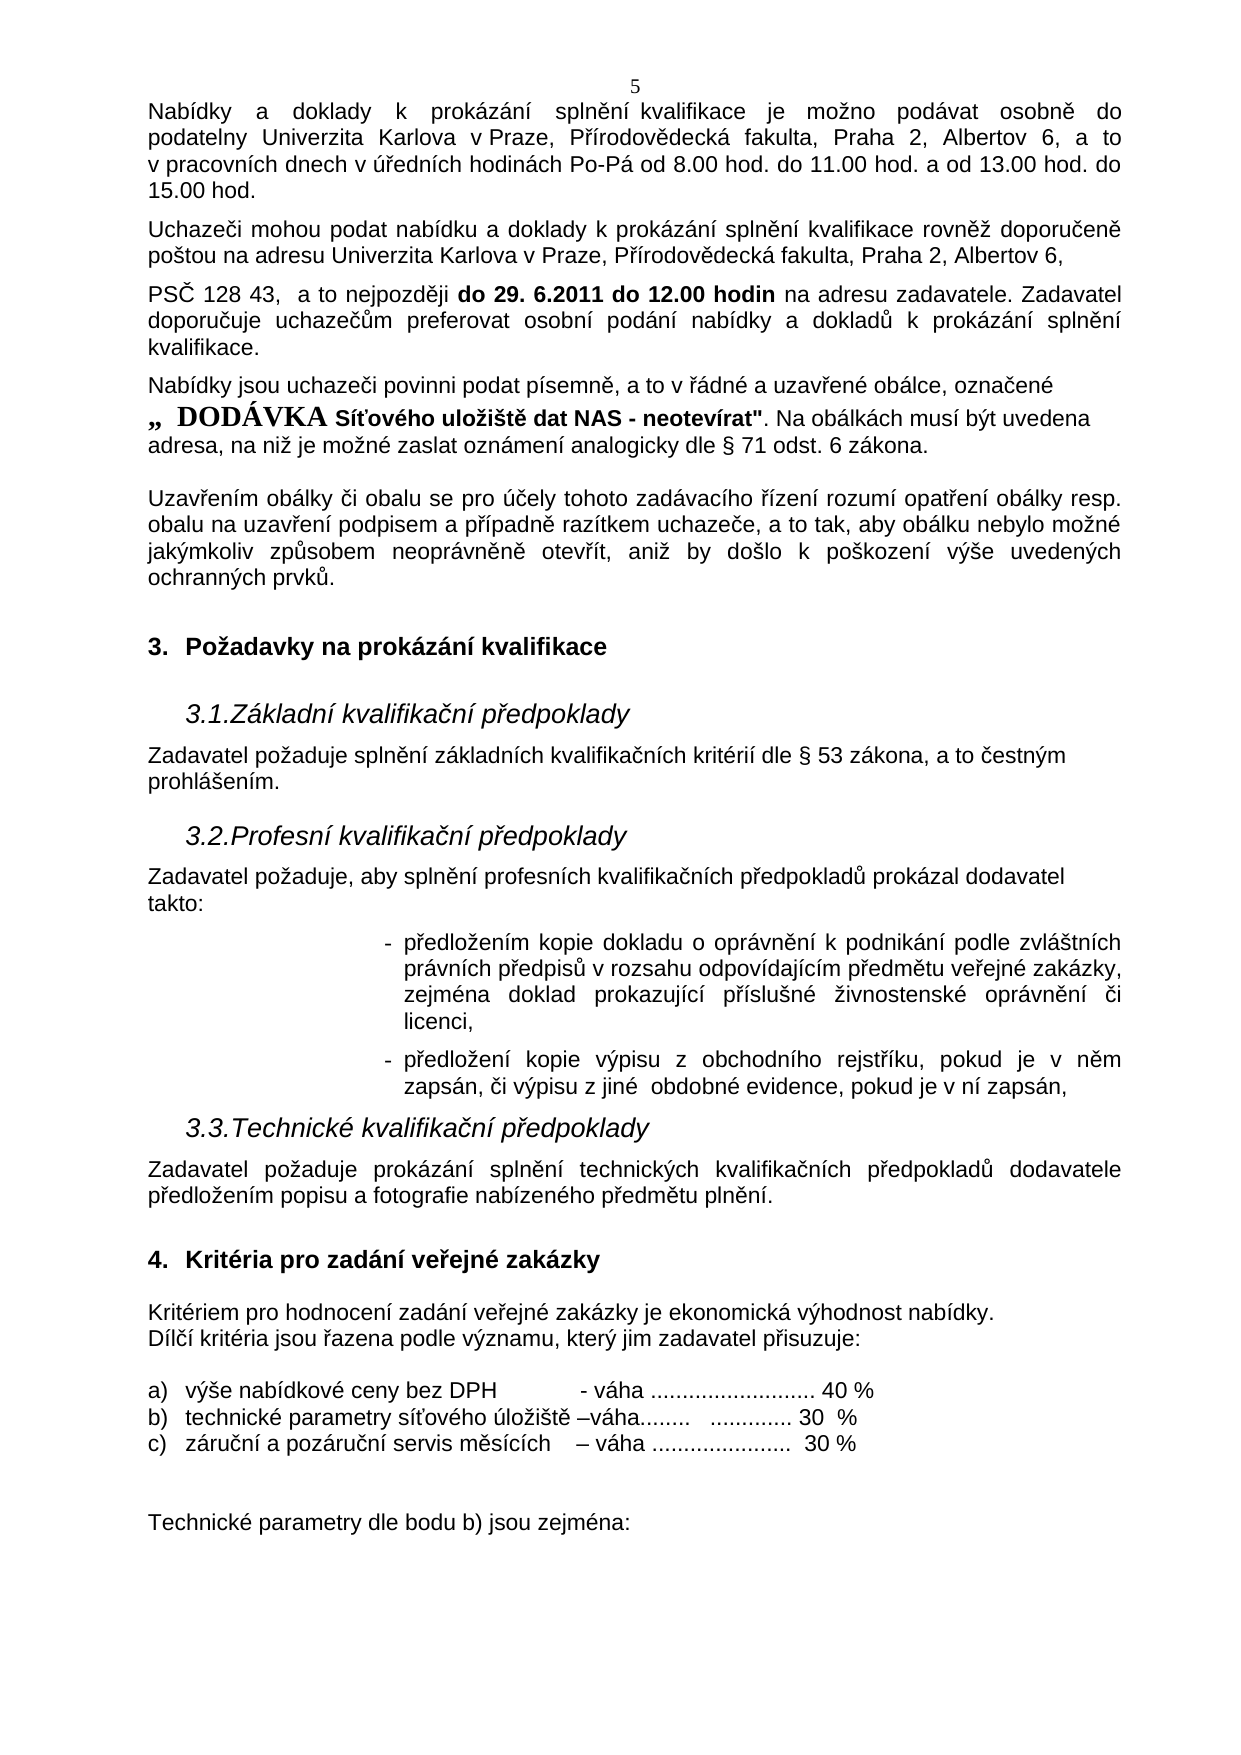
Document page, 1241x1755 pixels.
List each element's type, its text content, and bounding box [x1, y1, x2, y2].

list předložení kopie výpisu z obchodního rejstříku, pokud je v něm zapsán, či výpisu z jiné obdobné evidence, pokud je v ní zapsán, [384, 1046, 1122, 1099]
text Zadavatel požaduje, aby splnění profesních kvalifikačních předpokladů prokázal dodavatel takto: [148, 863, 1122, 916]
text Kritériem pro hodnocení zadání veřejné zakázky je ekonomická výhodnost nabídky. [148, 1298, 1122, 1325]
list výše nabídkové ceny bez DPH - váha .......................... 40 % [148, 1377, 1122, 1404]
text „ DODÁVKA Síťového uložiště dat NAS - neotevírat". Na obálkách musí být uvedena adresa, na niž je možné zaslat oznámení analogicky dle § 71 odst. 6 zákona. [148, 399, 1122, 459]
text Uchazeči mohou podat nabídku a doklady k prokázání splnění kvalifikace rovněž doporučeně poštou na adresu Univerzita Karlova v Praze, Přírodovědecká fakulta, Praha 2, Albertov 6, [148, 216, 1122, 268]
list Kritéria pro zadání veřejné zakázky [148, 1245, 1122, 1273]
list Požadavky na prokázání kvalifikace [148, 632, 1122, 661]
list záruční a pozáruční servis měsících – váha ...................... 30 % [148, 1430, 1122, 1457]
text Dílčí kritéria jsou řazena podle významu, který jim zadavatel přisuzuje: [148, 1325, 1122, 1351]
text Uzavřením obálky či obalu se pro účely tohoto zadávacího řízení rozumí opatření obálky resp. obalu na uzavření podpisem a případně razítkem uchazeče, a to tak, aby obálku nebylo možné jakýmkoliv způsobem neoprávněně otevřít, aniž by došlo k poškození výše uvedených ochranných prvků. [148, 485, 1122, 591]
text Technické parametry dle bodu b) jsou zejména: [148, 1509, 1122, 1536]
list technické parametry síťového úložiště –váha........ ............. 30 % [148, 1404, 1122, 1430]
list předložením kopie dokladu o oprávnění k podnikání podle zvláštních právních předpisů v rozsahu odpovídajícím předmětu veřejné zakázky, zejména doklad prokazující příslušné živnostenské oprávnění či licenci, [384, 928, 1122, 1034]
list Technické kvalifikační předpoklady [185, 1112, 1122, 1143]
text Nabídky jsou uchazeči povinni podat písemně, a to v řádné a uzavřené obálce, označené [148, 372, 1122, 399]
list Základní kvalifikační předpoklady [185, 698, 1122, 729]
text Zadavatel požaduje prokázání splnění technických kvalifikačních předpokladů dodavatele předložením popisu a fotografie nabízeného předmětu plnění. [148, 1156, 1122, 1208]
text PSČ 128 43, a to nejpozději do 29. 6.2011 do 12.00 hodin na adresu zadavatele. Zadavatel doporučuje uchazečům preferovat osobní podání nabídky a dokladů k prokázání splnění kvalifikace. [148, 281, 1122, 360]
text Zadavatel požaduje splnění základních kvalifikačních kritérií dle § 53 zákona, a to čestným prohlášením. [148, 742, 1122, 794]
text Nabídky a doklady k prokázání splnění kvalifikace je možno podávat osobně do podatelny Univerzita Karlova v Praze, Přírodovědecká fakulta, Praha 2, Albertov 6, a to v pracovních dnech v úředních hodinách Po-Pá od 8.00 hod. do 11.00 hod. a od 13.00 hod. do 15.00 hod. [148, 98, 1122, 203]
list Profesní kvalifikační předpoklady [185, 819, 1122, 851]
